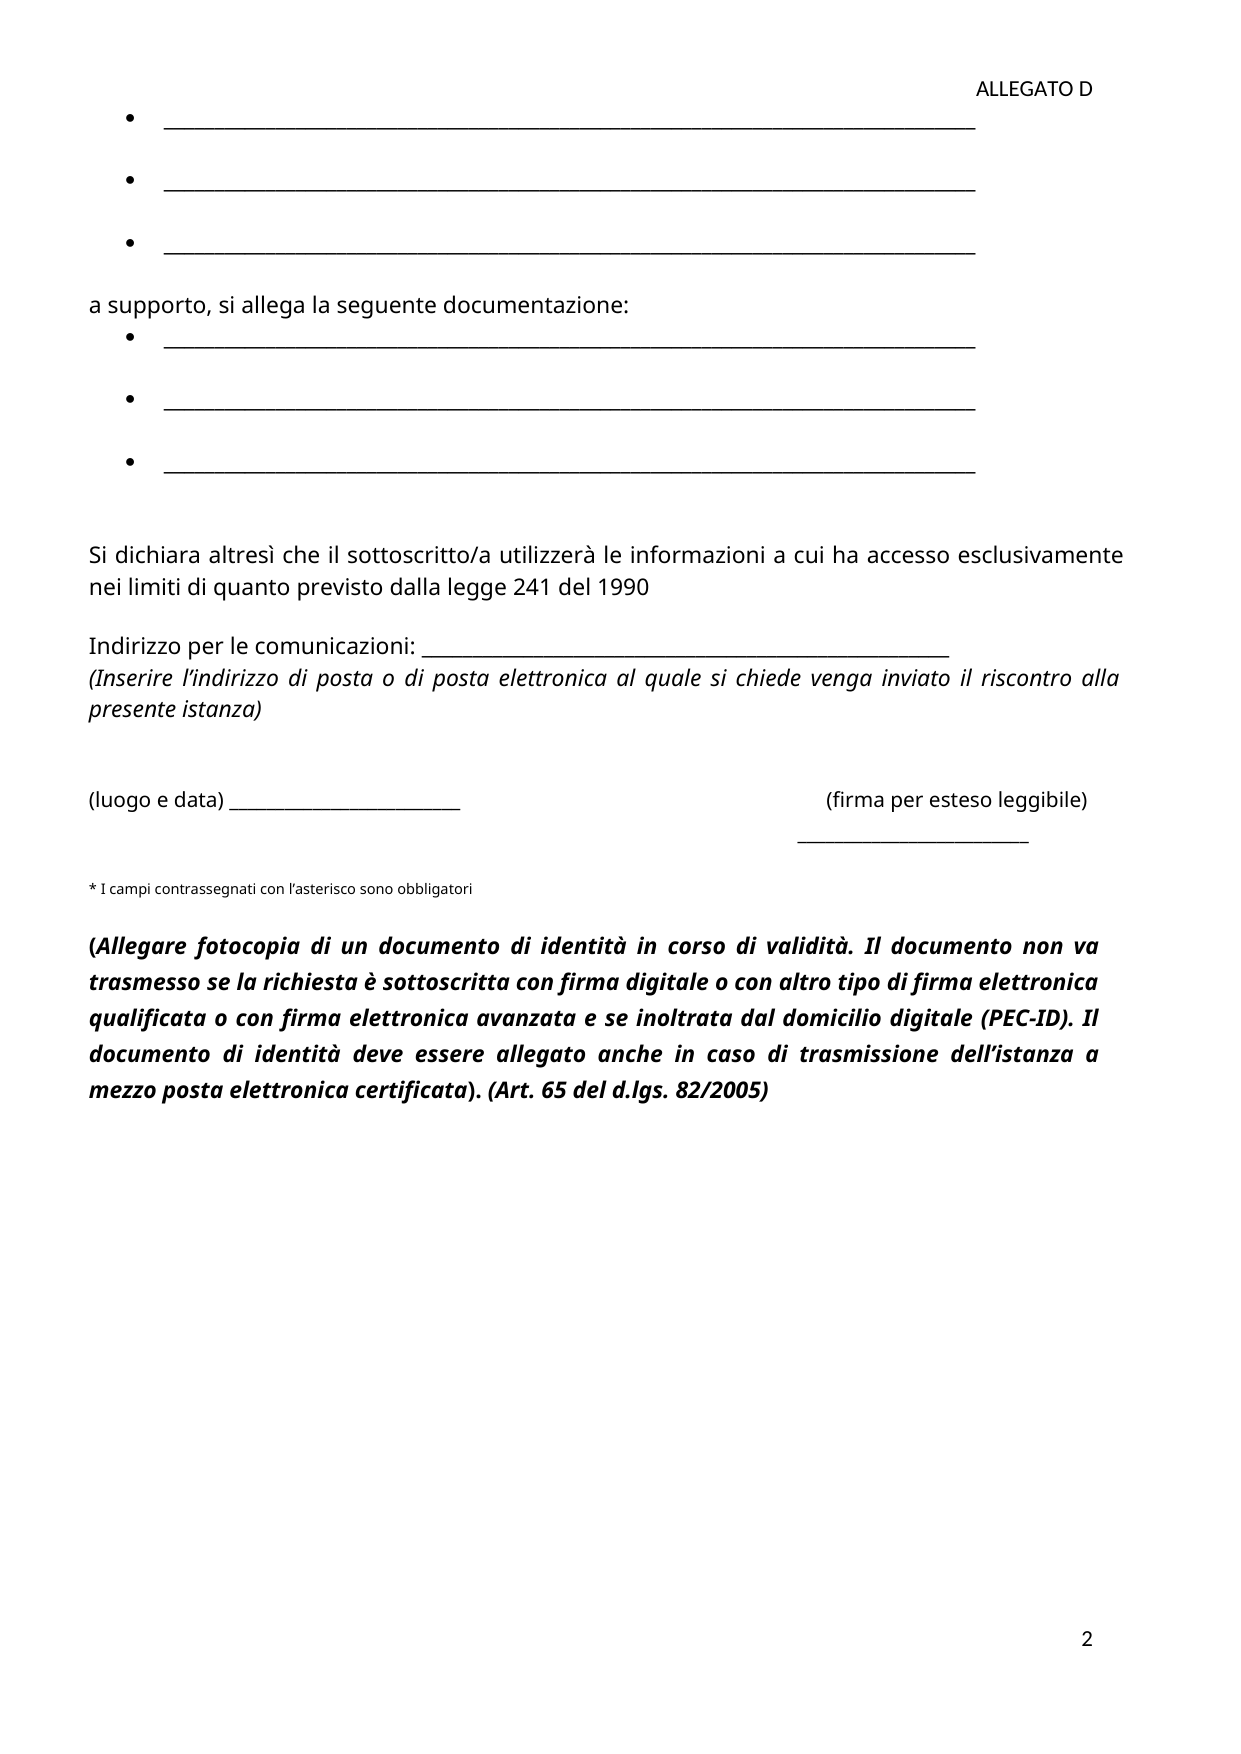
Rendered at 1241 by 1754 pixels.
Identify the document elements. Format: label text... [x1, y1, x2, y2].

text Si dichiara altresì che il sottoscritto/a utilizzerà le informazioni a cui ha accesso esclusivamente nei limiti di quanto previsto dalla legge 241 del 1990 [89, 539, 1125, 602]
list ________________________________________________________________________________ [126, 102, 1125, 133]
text * I campi contrassegnati con l’asterisco sono obbligatori [89, 879, 1093, 899]
text _________________________ [797, 818, 1093, 846]
list ________________________________________________________________________________ [126, 446, 1125, 477]
text Indirizzo per le comunicazioni: ____________________________________________________ [89, 630, 1125, 662]
text (Allegare fotocopia di un documento di identità in corso di validità. Il documento non va trasmesso se la richiesta è sottoscritta con firma digitale o con altro tipo di firma elettronica qualificata o con firma elettronica avanzata e se inoltrata dal domicilio digitale (PEC-ID). Il documento di identità deve essere allegato anche in caso di trasmissione dell’istanza a mezzo posta elettronica certificata). (Art. 65 del d.lgs. 82/2005) [89, 930, 1102, 1105]
list ________________________________________________________________________________ [126, 227, 1125, 258]
text a supporto, si allega la seguente documentazione: [89, 289, 1125, 321]
list ________________________________________________________________________________ [126, 321, 1125, 352]
text (Inserire l’indirizzo di posta o di posta elettronica al quale si chiede venga inviato il riscontro alla presente istanza) [89, 662, 1125, 724]
list ________________________________________________________________________________ [126, 383, 1125, 414]
text (luogo e data) _________________________ (firma per esteso leggibile) [89, 785, 1093, 813]
list ________________________________________________________________________________ [126, 164, 1125, 196]
